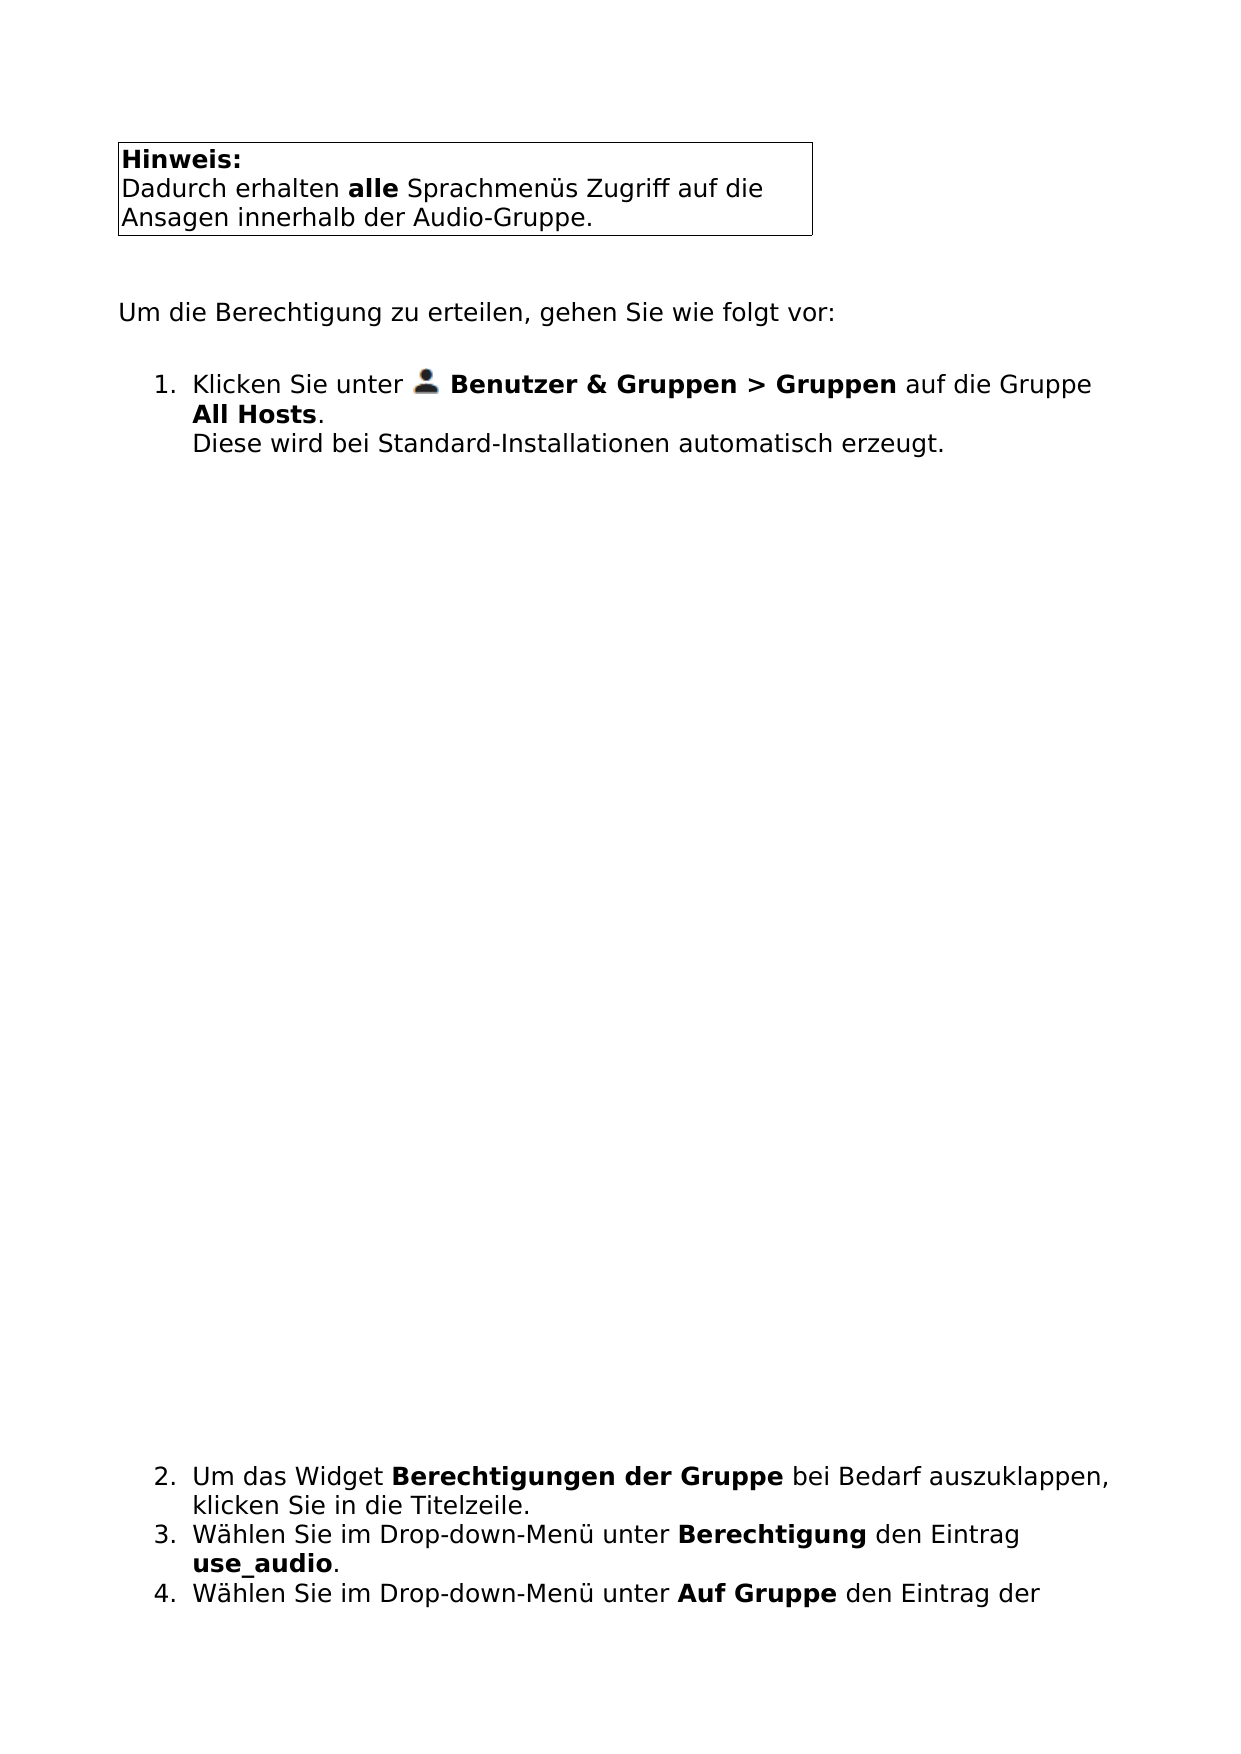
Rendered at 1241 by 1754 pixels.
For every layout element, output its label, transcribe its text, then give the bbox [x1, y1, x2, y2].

picture [403, 368, 450, 394]
text Um die Berechtigung zu erteilen, gehen Sie wie folgt vor: [118, 298, 1122, 327]
list Klicken Sie unterBenutzer & Gruppen > Gruppen auf die Gruppe All Hosts. Diese wird bei Standard-Installationen automatisch erzeugt. [177, 369, 1122, 1462]
list Um das Widget Berechtigungen der Gruppe bei Bedarf auszuklappen, klicken Sie in die Titelzeile. [177, 1462, 1122, 1520]
list Wählen Sie im Drop-down-Menü unter Berechtigung den Eintrag use_audio. [177, 1520, 1122, 1579]
list Wählen Sie im Drop-down-Menü unter Auf Gruppe den Eintrag der [177, 1579, 1122, 1608]
table_header Hinweis: Dadurch erhalten alle Sprachmenüs Zugriff auf die Ansagen innerhalb der Audio-Gruppe. [119, 143, 812, 235]
